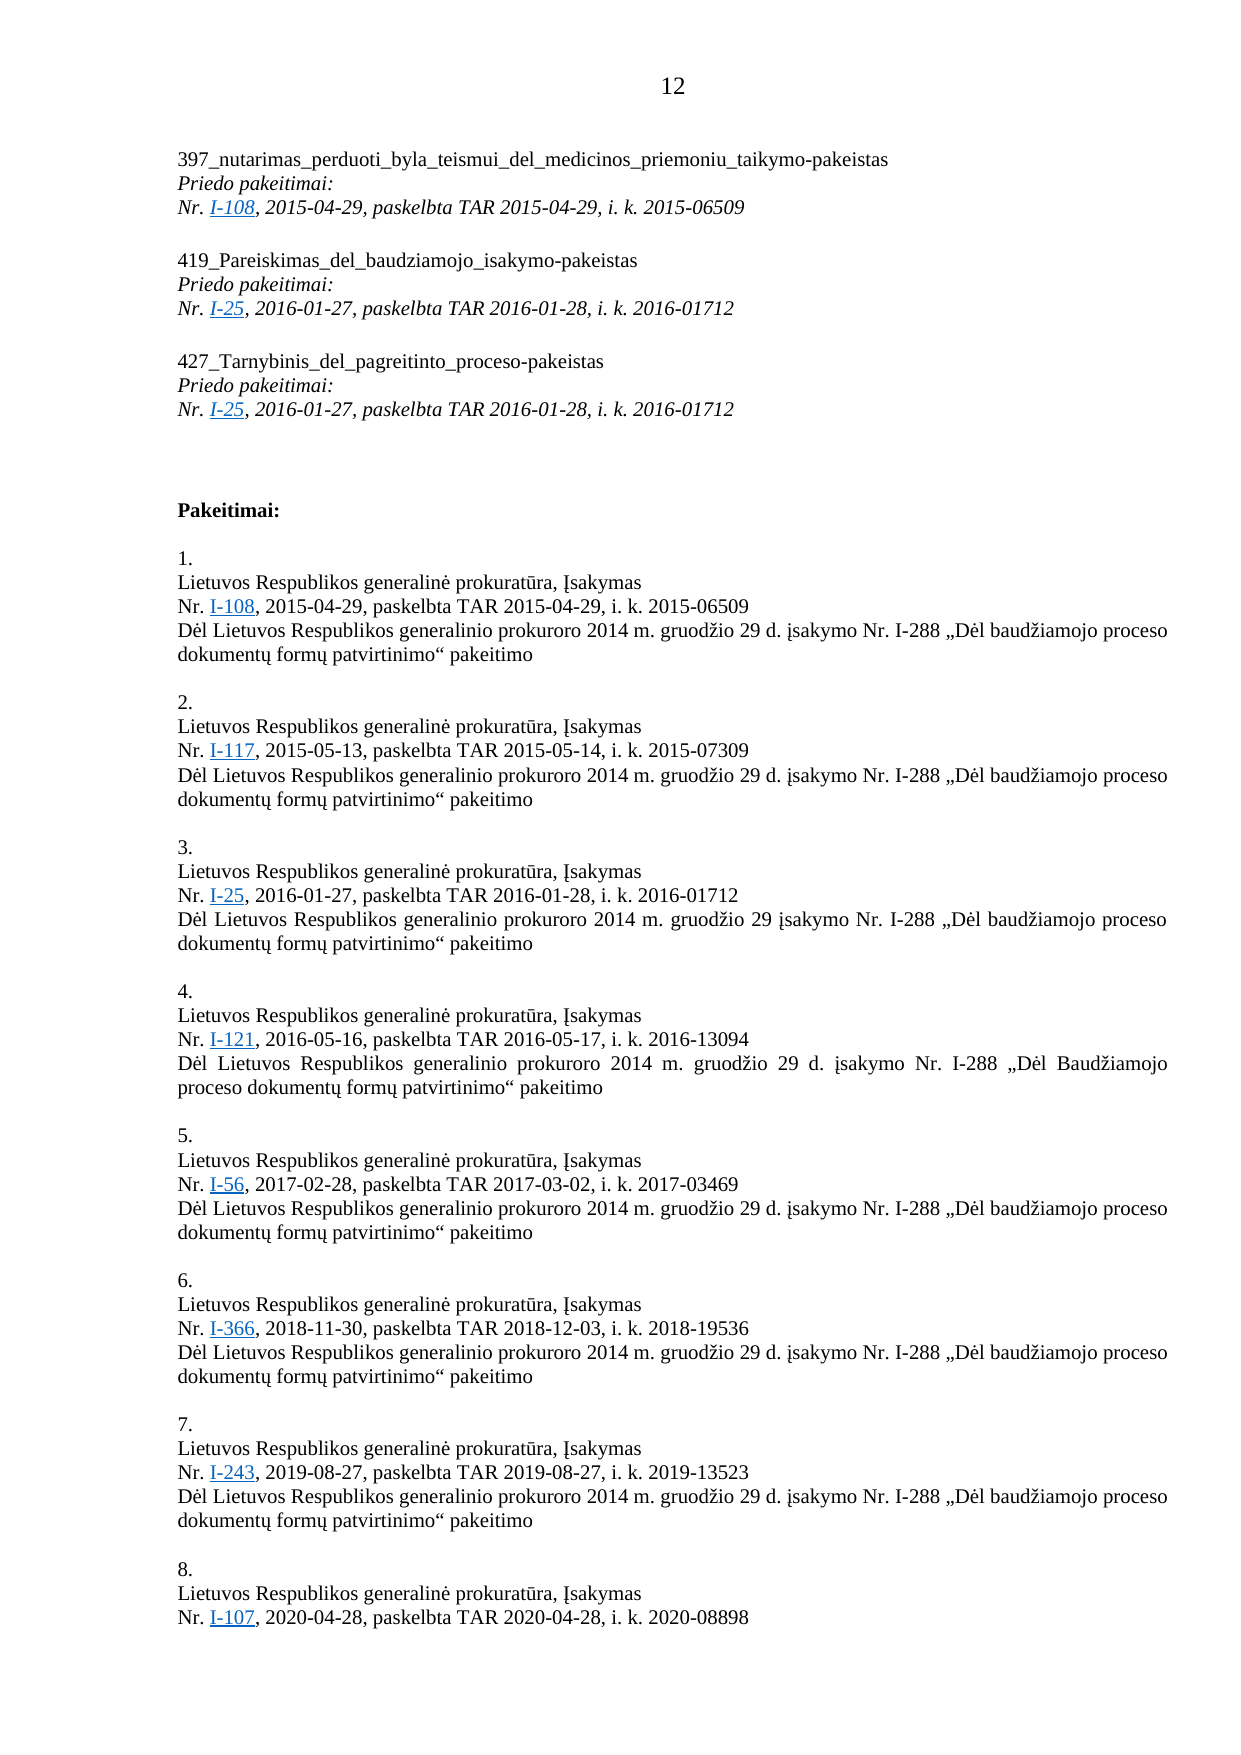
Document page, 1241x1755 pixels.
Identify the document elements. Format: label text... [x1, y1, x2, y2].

text Nr. I-366, 2018-11-30, paskelbta TAR 2018-12-03, i. k. 2018-19536 [177, 1316, 1169, 1340]
text Lietuvos Respublikos generalinė prokuratūra, Įsakymas [177, 1292, 1169, 1316]
text 427_Tarnybinis_del_pagreitinto_proceso-pakeistas [177, 349, 1169, 373]
text 7. [177, 1412, 1169, 1436]
text Dėl Lietuvos Respublikos generalinio prokuroro 2014 m. gruodžio 29 įsakymo Nr. I-288 „Dėl baudžiamojo proceso dokumentų formų patvirtinimo“ pakeitimo [177, 907, 1169, 955]
text 2. [177, 690, 1169, 714]
text 6. [177, 1268, 1169, 1292]
text Nr. I-25, 2016-01-27, paskelbta TAR 2016-01-28, i. k. 2016-01712 [177, 296, 1169, 320]
text Dėl Lietuvos Respublikos generalinio prokuroro 2014 m. gruodžio 29 d. įsakymo Nr. I-288 „Dėl baudžiamojo proceso dokumentų formų patvirtinimo“ pakeitimo [177, 762, 1169, 811]
text Dėl Lietuvos Respublikos generalinio prokuroro 2014 m. gruodžio 29 d. įsakymo Nr. I-288 „Dėl baudžiamojo proceso dokumentų formų patvirtinimo“ pakeitimo [177, 1196, 1169, 1244]
text Nr. I-107, 2020-04-28, paskelbta TAR 2020-04-28, i. k. 2020-08898 [177, 1605, 1169, 1629]
text Nr. I-243, 2019-08-27, paskelbta TAR 2019-08-27, i. k. 2019-13523 [177, 1460, 1169, 1484]
text 397_nutarimas_perduoti_byla_teismui_del_medicinos_priemoniu_taikymo-pakeistas [177, 147, 1169, 171]
text Nr. I-25, 2016-01-27, paskelbta TAR 2016-01-28, i. k. 2016-01712 [177, 397, 1169, 421]
text Lietuvos Respublikos generalinė prokuratūra, Įsakymas [177, 1003, 1169, 1027]
text Lietuvos Respublikos generalinė prokuratūra, Įsakymas [177, 859, 1169, 883]
text Nr. I-56, 2017-02-28, paskelbta TAR 2017-03-02, i. k. 2017-03469 [177, 1172, 1169, 1196]
text Lietuvos Respublikos generalinė prokuratūra, Įsakymas [177, 1436, 1169, 1460]
text Nr. I-108, 2015-04-29, paskelbta TAR 2015-04-29, i. k. 2015-06509 [177, 195, 1169, 219]
text Dėl Lietuvos Respublikos generalinio prokuroro 2014 m. gruodžio 29 d. įsakymo Nr. I-288 „Dėl baudžiamojo proceso dokumentų formų patvirtinimo“ pakeitimo [177, 618, 1169, 666]
text 4. [177, 979, 1169, 1003]
text Lietuvos Respublikos generalinė prokuratūra, Įsakymas [177, 570, 1169, 594]
text Lietuvos Respublikos generalinė prokuratūra, Įsakymas [177, 1581, 1169, 1605]
text Dėl Lietuvos Respublikos generalinio prokuroro 2014 m. gruodžio 29 d. įsakymo Nr. I-288 „Dėl Baudžiamojo proceso dokumentų formų patvirtinimo“ pakeitimo [177, 1051, 1169, 1099]
text 5. [177, 1123, 1169, 1147]
text Nr. I-121, 2016-05-16, paskelbta TAR 2016-05-17, i. k. 2016-13094 [177, 1027, 1169, 1051]
text Nr. I-117, 2015-05-13, paskelbta TAR 2015-05-14, i. k. 2015-07309 [177, 738, 1169, 762]
text Dėl Lietuvos Respublikos generalinio prokuroro 2014 m. gruodžio 29 d. įsakymo Nr. I-288 „Dėl baudžiamojo proceso dokumentų formų patvirtinimo“ pakeitimo [177, 1340, 1169, 1388]
text Nr. I-25, 2016-01-27, paskelbta TAR 2016-01-28, i. k. 2016-01712 [177, 883, 1169, 907]
text Priedo pakeitimai: [177, 373, 1169, 397]
text 1. [177, 546, 1169, 570]
text 419_Pareiskimas_del_baudziamojo_isakymo-pakeistas [177, 248, 1169, 272]
text Priedo pakeitimai: [177, 272, 1169, 296]
text Priedo pakeitimai: [177, 171, 1169, 195]
text 8. [177, 1557, 1169, 1581]
text Dėl Lietuvos Respublikos generalinio prokuroro 2014 m. gruodžio 29 d. įsakymo Nr. I-288 „Dėl baudžiamojo proceso dokumentų formų patvirtinimo“ pakeitimo [177, 1484, 1169, 1532]
text Pakeitimai: [177, 498, 1169, 522]
text 3. [177, 835, 1169, 859]
text Lietuvos Respublikos generalinė prokuratūra, Įsakymas [177, 1147, 1169, 1172]
text Nr. I-108, 2015-04-29, paskelbta TAR 2015-04-29, i. k. 2015-06509 [177, 594, 1169, 618]
text Lietuvos Respublikos generalinė prokuratūra, Įsakymas [177, 714, 1169, 738]
